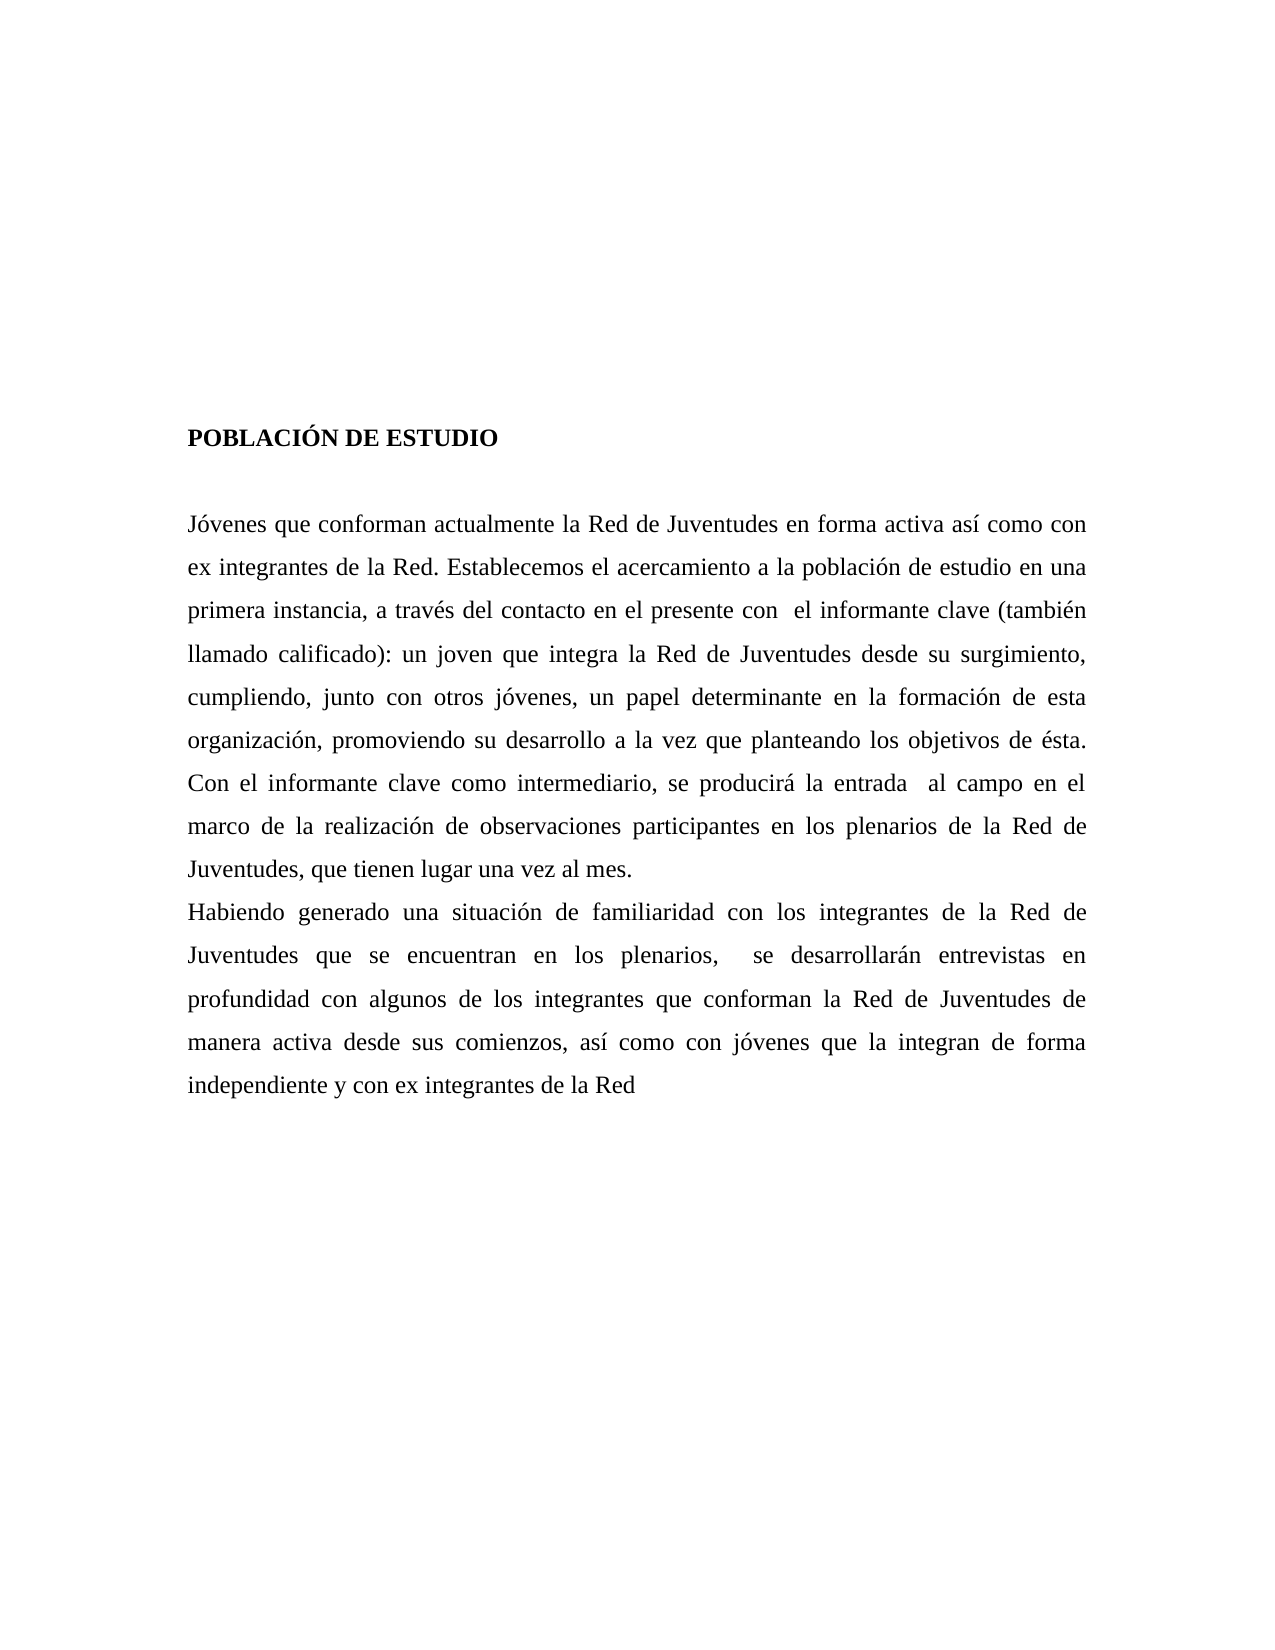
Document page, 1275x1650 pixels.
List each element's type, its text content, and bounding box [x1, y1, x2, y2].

text Habiendo generado una situación de familiaridad con los integrantes de la Red de Juventudes que se encuentran en los plenarios, se desarrollarán entrevistas en profundidad con algunos de los integrantes que conforman la Red de Juventudes de manera activa desde sus comienzos, así como con jóvenes que la integran de forma independiente y con ex integrantes de la Red [187, 897, 1087, 1099]
text POBLACIÓN DE ESTUDIO [187, 423, 1087, 452]
text Jóvenes que conforman actualmente la Red de Juventudes en forma activa así como con ex integrantes de la Red. Establecemos el acercamiento a la población de estudio en una primera instancia, a través del contacto en el presente con el informante clave (también llamado calificado): un joven que integra la Red de Juventudes desde su surgimiento, cumpliendo, junto con otros jóvenes, un papel determinante en la formación de esta organización, promoviendo su desarrollo a la vez que planteando los objetivos de ésta. Con el informante clave como intermediario, se producirá la entrada al campo en el marco de la realización de observaciones participantes en los plenarios de la Red de Juventudes, que tienen lugar una vez al mes. [187, 509, 1087, 883]
